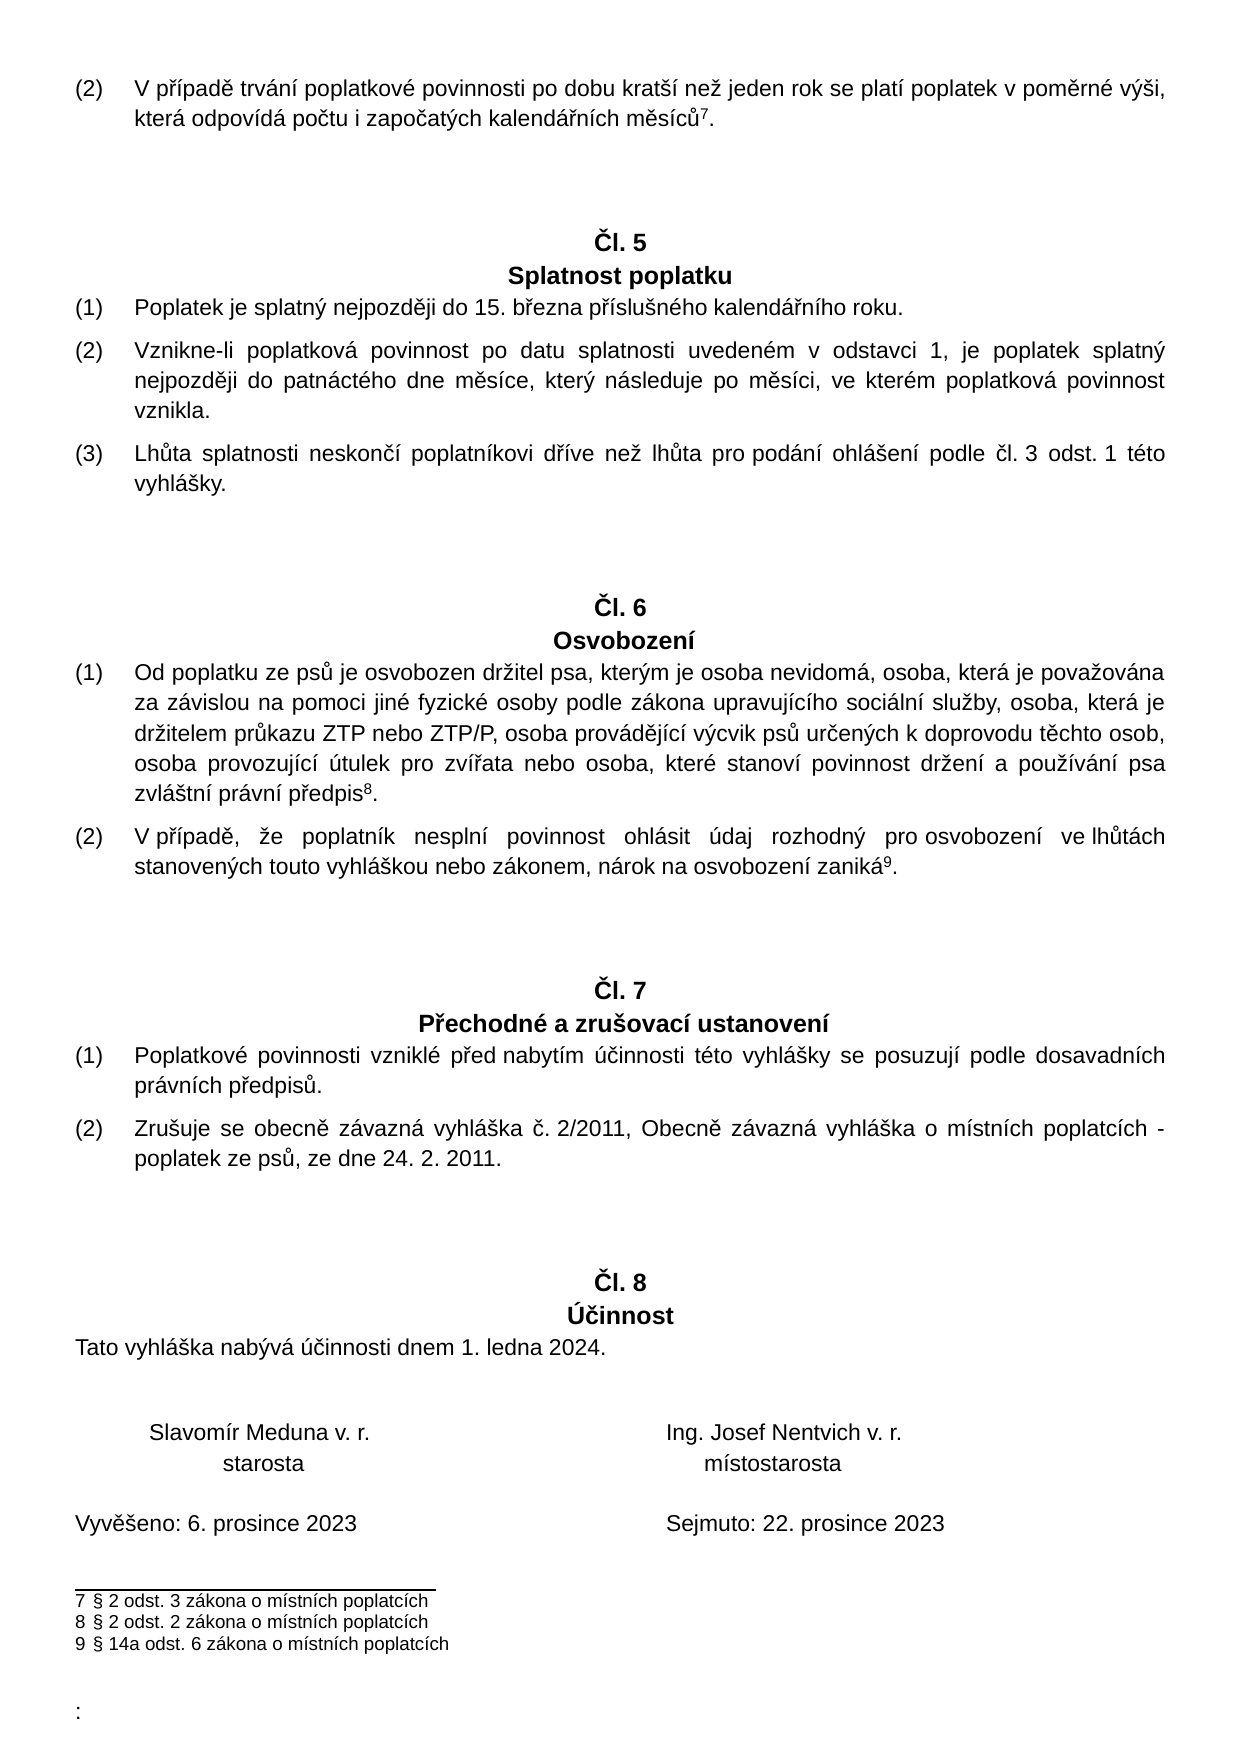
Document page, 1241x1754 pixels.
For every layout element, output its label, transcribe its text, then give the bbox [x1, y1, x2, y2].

list V případě, že poplatník nesplní povinnost ohlásit údaj rozhodný pro osvobození ve lhůtách stanovených touto vyhláškou nebo zákonem, nárok na osvobození zaniká. [75, 823, 1166, 879]
subtitle Čl. 5 Splatnost poplatku [75, 228, 1166, 290]
list § 2 odst. 2 zákona o místních poplatcích [75, 1611, 1166, 1633]
list : [75, 1698, 1166, 1724]
subtitle Čl. 8 Účinnost [75, 1268, 1166, 1330]
list V případě trvání poplatkové povinnosti po dobu kratší než jeden rok se platí poplatek v poměrné výši, která odpovídá počtu i započatých kalendářních měsíců. [75, 75, 1166, 132]
list § 2 odst. 3 zákona o místních poplatcích [75, 1590, 1166, 1611]
subtitle Čl. 6 Osvobození [75, 593, 1166, 655]
list Zrušuje se obecně závazná vyhláška č. 2/2011, Obecně závazná vyhláška o místních poplatcích - poplatek ze psů, ze dne 24. 2. 2011. [75, 1115, 1166, 1171]
list Lhůta splatnosti neskončí poplatníkovi dříve než lhůta pro podání ohlášení podle čl. 3 odst. 1 této vyhlášky. [75, 440, 1166, 497]
list Od poplatku ze psů je osvobozen držitel psa, kterým je osoba nevidomá, osoba, která je považována za závislou na pomoci jiné fyzické osoby podle zákona upravujícího sociální služby, osoba, která je držitelem průkazu ZTP nebo ZTP/P, osoba provádějící výcvik psů určených k doprovodu těchto osob, osoba provozující útulek pro zvířata nebo osoba, které stanoví povinnost držení a používání psa zvláštní právní předpis. [75, 659, 1166, 806]
list Poplatkové povinnosti vzniklé před nabytím účinnosti této vyhlášky se posuzují podle dosavadních právních předpisů. [75, 1042, 1166, 1098]
list Vznikne-li poplatková povinnost po datu splatnosti uvedeném v odstavci 1, je poplatek splatný nejpozději do patnáctého dne měsíce, který následuje po měsíci, ve kterém poplatková povinnost vznikla. [75, 337, 1166, 424]
text Slavomír Meduna v. r. Ing. Josef Nentvich v. r. starosta místostarosta [149, 1419, 1166, 1476]
subtitle Čl. 7 Přechodné a zrušovací ustanovení [75, 976, 1166, 1038]
list Poplatek je splatný nejpozději do 15. března příslušného kalendářního roku. [75, 294, 1166, 321]
text Tato vyhláška nabývá účinnosti dnem 1. ledna 2024. [75, 1334, 1166, 1360]
list § 14a odst. 6 zákona o místních poplatcích [75, 1633, 1166, 1654]
text Vyvěšeno: 6. prosince 2023 Sejmuto: 22. prosince 2023 [75, 1510, 1166, 1536]
